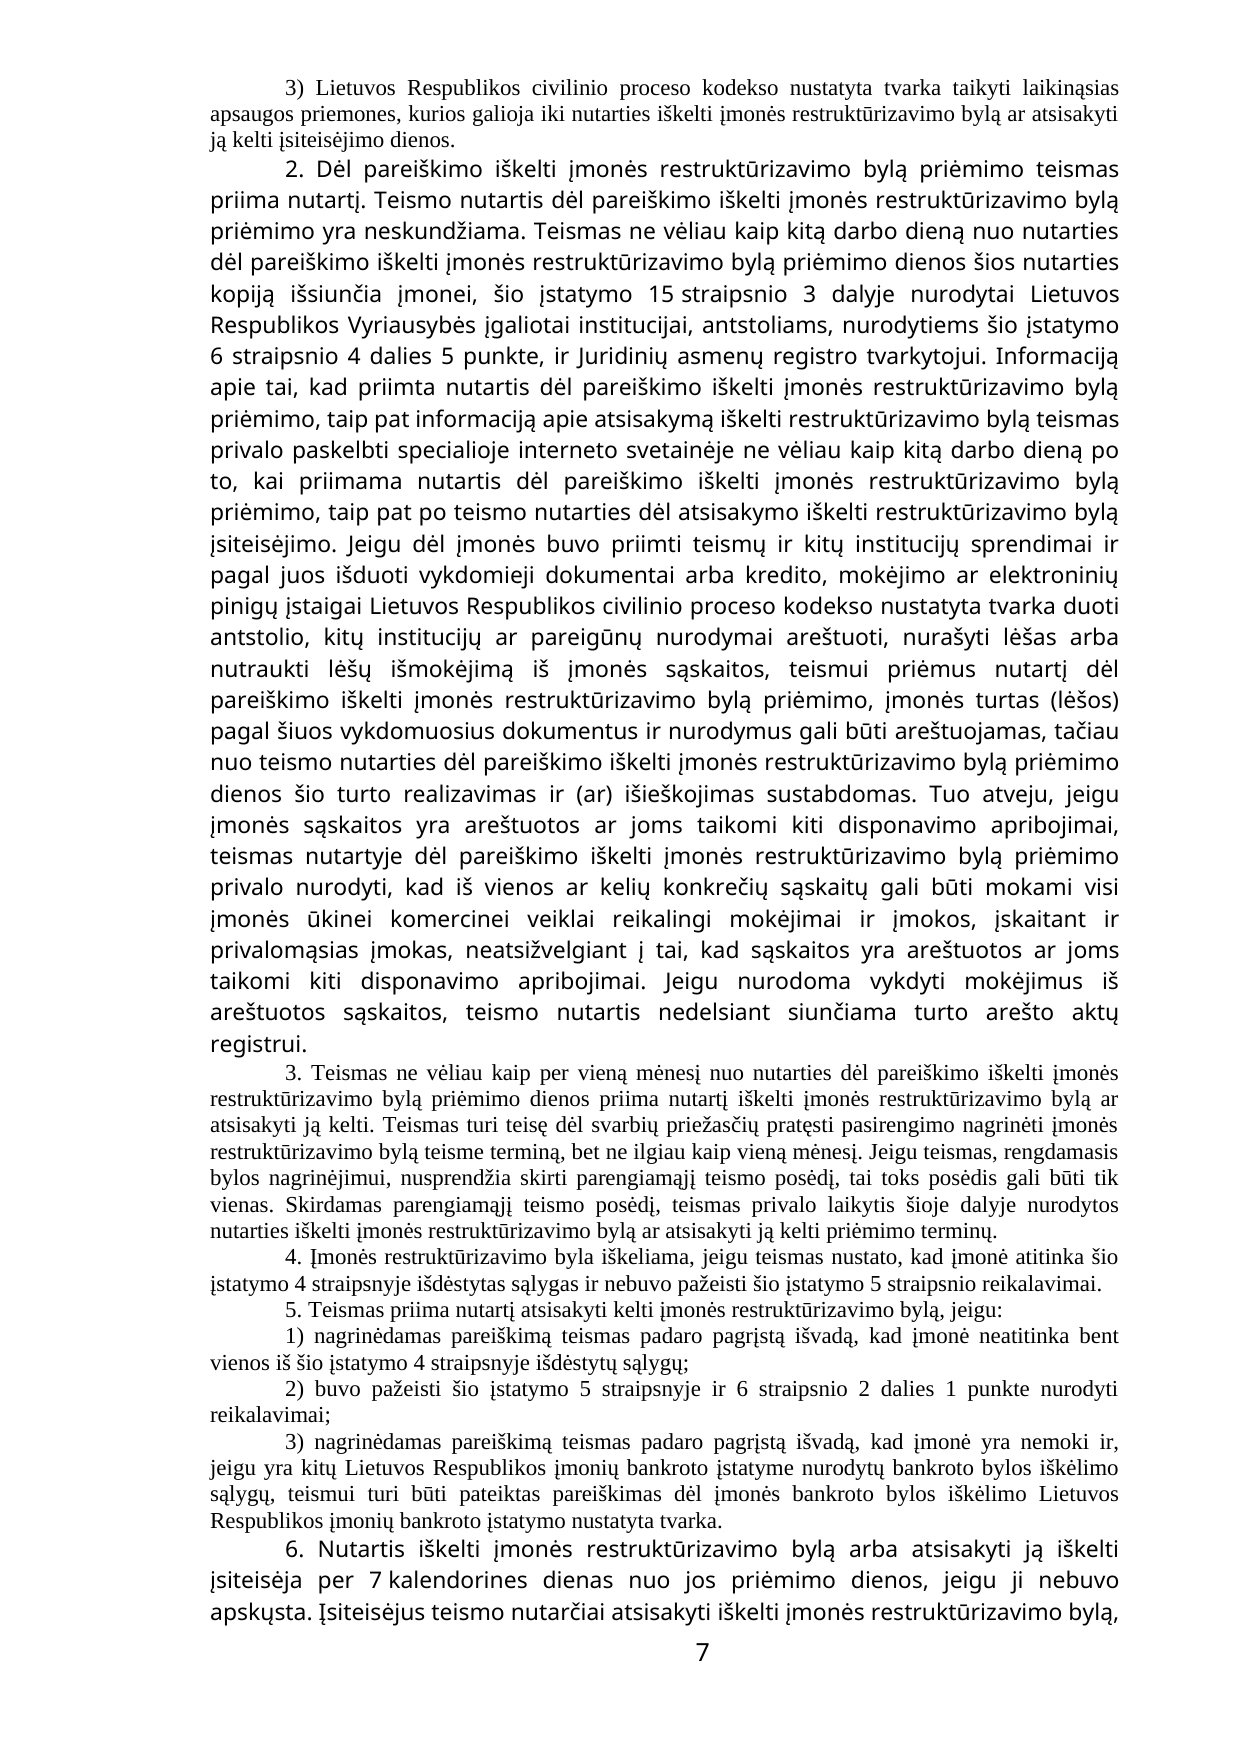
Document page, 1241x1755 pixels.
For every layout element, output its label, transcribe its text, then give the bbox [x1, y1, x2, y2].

text 3) Lietuvos Respublikos civilinio proceso kodekso nustatyta tvarka taikyti laikinąsias apsaugos priemones, kurios galioja iki nutarties iškelti įmonės restruktūrizavimo bylą ar atsisakyti ją kelti įsiteisėjimo dienos. [210, 73, 1120, 153]
text 1) nagrinėdamas pareiškimą teismas padaro pagrįstą išvadą, kad įmonė neatitinka bent vienos iš šio įstatymo 4 straipsnyje išdėstytų sąlygų; [210, 1322, 1120, 1375]
text 4. Įmonės restruktūrizavimo byla iškeliama, jeigu teismas nustato, kad įmonė atitinka šio įstatymo 4 straipsnyje išdėstytas sąlygas ir nebuvo pažeisti šio įstatymo 5 straipsnio reikalavimai. [210, 1243, 1120, 1296]
text 2) buvo pažeisti šio įstatymo 5 straipsnyje ir 6 straipsnio 2 dalies 1 punkte nurodyti reikalavimai; [210, 1375, 1120, 1428]
text 3) nagrinėdamas pareiškimą teismas padaro pagrįstą išvadą, kad įmonė yra nemoki ir, jeigu yra kitų Lietuvos Respublikos įmonių bankroto įstatyme nurodytų bankroto bylos iškėlimo sąlygų, teismui turi būti pateiktas pareiškimas dėl įmonės bankroto bylos iškėlimo Lietuvos Respublikos įmonių bankroto įstatymo nustatyta tvarka. [210, 1428, 1120, 1533]
text 6. Nutartis iškelti įmonės restruktūrizavimo bylą arba atsisakyti ją iškelti įsiteisėja per 7 kalendorines dienas nuo jos priėmimo dienos, jeigu ji nebuvo apskųsta. Įsiteisėjus teismo nutarčiai atsisakyti iškelti įmonės restruktūrizavimo bylą, [210, 1533, 1120, 1627]
text 5. Teismas priima nutartį atsisakyti kelti įmonės restruktūrizavimo bylą, jeigu: [210, 1296, 1120, 1322]
text 3. Teismas ne vėliau kaip per vieną mėnesį nuo nutarties dėl pareiškimo iškelti įmonės restruktūrizavimo bylą priėmimo dienos priima nutartį iškelti įmonės restruktūrizavimo bylą ar atsisakyti ją kelti. Teismas turi teisę dėl svarbių priežasčių pratęsti pasirengimo nagrinėti įmonės restruktūrizavimo bylą teisme terminą, bet ne ilgiau kaip vieną mėnesį. Jeigu teismas, rengdamasis bylos nagrinėjimui, nusprendžia skirti parengiamąjį teismo posėdį, tai toks posėdis gali būti tik vienas. Skirdamas parengiamąjį teismo posėdį, teismas privalo laikytis šioje dalyje nurodytos nutarties iškelti įmonės restruktūrizavimo bylą ar atsisakyti ją kelti priėmimo terminų. [210, 1059, 1120, 1243]
text 2. Dėl pareiškimo iškelti įmonės restruktūrizavimo bylą priėmimo teismas priima nutartį. Teismo nutartis dėl pareiškimo iškelti įmonės restruktūrizavimo bylą priėmimo yra neskundžiama. Teismas ne vėliau kaip kitą darbo dieną nuo nutarties dėl pareiškimo iškelti įmonės restruktūrizavimo bylą priėmimo dienos šios nutarties kopiją išsiunčia įmonei, šio įstatymo 15 straipsnio 3 dalyje nurodytai Lietuvos Respublikos Vyriausybės įgaliotai institucijai, antstoliams, nurodytiems šio įstatymo 6 straipsnio 4 dalies 5 punkte, ir Juridinių asmenų registro tvarkytojui. Informaciją apie tai, kad priimta nutartis dėl pareiškimo iškelti įmonės restruktūrizavimo bylą priėmimo, taip pat informaciją apie atsisakymą iškelti restruktūrizavimo bylą teismas privalo paskelbti specialioje interneto svetainėje ne vėliau kaip kitą darbo dieną po to, kai priimama nutartis dėl pareiškimo iškelti įmonės restruktūrizavimo bylą priėmimo, taip pat po teismo nutarties dėl atsisakymo iškelti restruktūrizavimo bylą įsiteisėjimo. Jeigu dėl įmonės buvo priimti teismų ir kitų institucijų sprendimai ir pagal juos išduoti vykdomieji dokumentai arba kredito, mokėjimo ar elektroninių pinigų įstaigai Lietuvos Respublikos civilinio proceso kodekso nustatyta tvarka duoti antstolio, kitų institucijų ar pareigūnų nurodymai areštuoti, nurašyti lėšas arba nutraukti lėšų išmokėjimą iš įmonės sąskaitos, teismui priėmus nutartį dėl pareiškimo iškelti įmonės restruktūrizavimo bylą priėmimo, įmonės turtas (lėšos) pagal šiuos vykdomuosius dokumentus ir nurodymus gali būti areštuojamas, tačiau nuo teismo nutarties dėl pareiškimo iškelti įmonės restruktūrizavimo bylą priėmimo dienos šio turto realizavimas ir (ar) išieškojimas sustabdomas. Tuo atveju, jeigu įmonės sąskaitos yra areštuotos ar joms taikomi kiti disponavimo apribojimai, teismas nutartyje dėl pareiškimo iškelti įmonės restruktūrizavimo bylą priėmimo privalo nurodyti, kad iš vienos ar kelių konkrečių sąskaitų gali būti mokami visi įmonės ūkinei komercinei veiklai reikalingi mokėjimai ir įmokos, įskaitant ir privalomąsias įmokas, neatsižvelgiant į tai, kad sąskaitos yra areštuotos ar joms taikomi kiti disponavimo apribojimai. Jeigu nurodoma vykdyti mokėjimus iš areštuotos sąskaitos, teismo nutartis nedelsiant siunčiama turto arešto aktų registrui. [210, 153, 1120, 1059]
